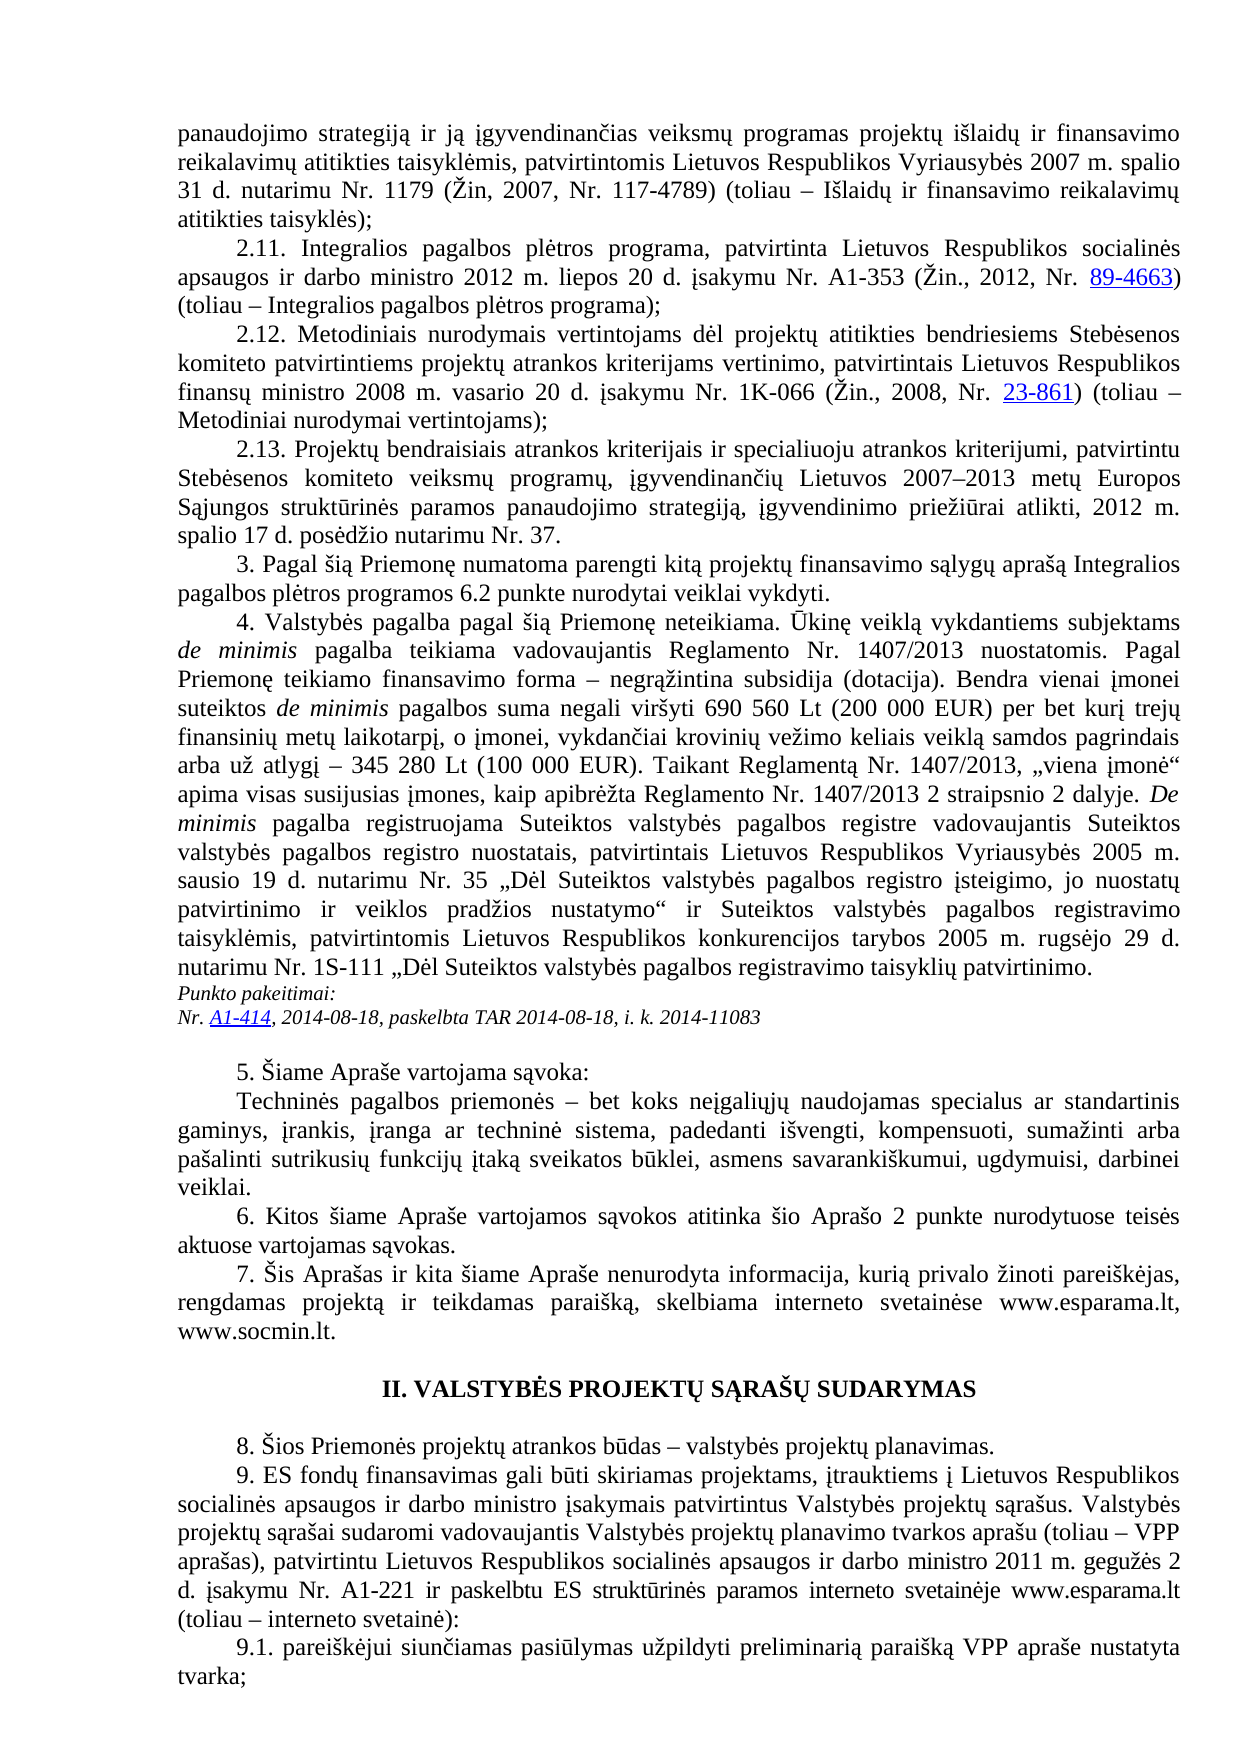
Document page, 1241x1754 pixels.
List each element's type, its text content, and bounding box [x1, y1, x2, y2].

text 6. Kitos šiame Apraše vartojamos sąvokos atitinka šio Aprašo 2 punkte nurodytuose teisės aktuose vartojamas sąvokas. [177, 1201, 1181, 1259]
text 2.13. Projektų bendraisiais atrankos kriterijais ir specialiuoju atrankos kriterijumi, patvirtintu Stebėsenos komiteto veiksmų programų, įgyvendinančių Lietuvos 2007–2013 metų Europos Sąjungos struktūrinės paramos panaudojimo strategiją, įgyvendinimo priežiūrai atlikti, 2012 m. spalio 17 d. posėdžio nutarimu Nr. 37. [177, 434, 1181, 549]
text 9.1. pareiškėjui siunčiamas pasiūlymas užpildyti preliminarią paraišką VPP apraše nustatyta tvarka; [177, 1632, 1181, 1690]
text 9. ES fondų finansavimas gali būti skiriamas projektams, įtrauktiems į Lietuvos Respublikos socialinės apsaugos ir darbo ministro įsakymais patvirtintus Valstybės projektų sąrašus. Valstybės projektų sąrašai sudaromi vadovaujantis Valstybės projektų planavimo tvarkos aprašu (toliau – VPP aprašas), patvirtintu Lietuvos Respublikos socialinės apsaugos ir darbo ministro 2011 m. gegužės 2 d. įsakymu Nr. A1-221 ir paskelbtu ES struktūrinės paramos interneto svetainėje www.esparama.lt (toliau – interneto svetainė): [177, 1460, 1181, 1632]
text 4. Valstybės pagalba pagal šią Priemonę neteikiama. Ūkinę veiklą vykdantiems subjektams de minimis pagalba teikiama vadovaujantis Reglamento Nr. 1407/2013 nuostatomis. Pagal Priemonę teikiamo finansavimo forma – negrąžintina subsidija (dotacija). Bendra vienai įmonei suteiktos de minimis pagalbos suma negali viršyti 690 560 Lt (200 000 EUR) per bet kurį trejų finansinių metų laikotarpį, o įmonei, vykdančiai krovinių vežimo keliais veiklą samdos pagrindais arba už atlygį – 345 280 Lt (100 000 EUR). Taikant Reglamentą Nr. 1407/2013, „viena įmonė“ apima visas susijusias įmones, kaip apibrėžta Reglamento Nr. 1407/2013 2 straipsnio 2 dalyje. De minimis pagalba registruojama Suteiktos valstybės pagalbos registre vadovaujantis Suteiktos valstybės pagalbos registro nuostatais, patvirtintais Lietuvos Respublikos Vyriausybės 2005 m. sausio 19 d. nutarimu Nr. 35 „Dėl Suteiktos valstybės pagalbos registro įsteigimo, jo nuostatų patvirtinimo ir veiklos pradžios nustatymo“ ir Suteiktos valstybės pagalbos registravimo taisyklėmis, patvirtintomis Lietuvos Respublikos konkurencijos tarybos 2005 m. rugsėjo 29 d. nutarimu Nr. 1S-111 „Dėl Suteiktos valstybės pagalbos registravimo taisyklių patvirtinimo. [177, 607, 1181, 981]
text 5. Šiame Apraše vartojama sąvoka: [177, 1057, 1181, 1086]
text 2.11. Integralios pagalbos plėtros programa, patvirtinta Lietuvos Respublikos socialinės apsaugos ir darbo ministro 2012 m. liepos 20 d. įsakymu Nr. A1-353 (Žin., 2012, Nr. 89-4663) (toliau – Integralios pagalbos plėtros programa); [177, 233, 1181, 319]
text panaudojimo strategiją ir ją įgyvendinančias veiksmų programas projektų išlaidų ir finansavimo reikalavimų atitikties taisyklėmis, patvirtintomis Lietuvos Respublikos Vyriausybės 2007 m. spalio 31 d. nutarimu Nr. 1179 (Žin, 2007, Nr. 117-4789) (toliau – Išlaidų ir finansavimo reikalavimų atitikties taisyklės); [177, 118, 1181, 233]
text Nr. A1-414, 2014-08-18, paskelbta TAR 2014-08-18, i. k. 2014-11083 [177, 1005, 1181, 1029]
text 3. Pagal šią Priemonę numatoma parengti kitą projektų finansavimo sąlygų aprašą Integralios pagalbos plėtros programos 6.2 punkte nurodytai veiklai vykdyti. [177, 549, 1181, 607]
text 2.12. Metodiniais nurodymais vertintojams dėl projektų atitikties bendriesiems Stebėsenos komiteto patvirtintiems projektų atrankos kriterijams vertinimo, patvirtintais Lietuvos Respublikos finansų ministro 2008 m. vasario 20 d. įsakymu Nr. 1K-066 (Žin., 2008, Nr. 23-861) (toliau – Metodiniai nurodymai vertintojams); [177, 319, 1181, 434]
text 8. Šios Priemonės projektų atrankos būdas – valstybės projektų planavimas. [177, 1431, 1181, 1460]
text Techninės pagalbos priemonės – bet koks neįgaliųjų naudojamas specialus ar standartinis gaminys, įrankis, įranga ar techninė sistema, padedanti išvengti, kompensuoti, sumažinti arba pašalinti sutrikusių funkcijų įtaką sveikatos būklei, asmens savarankiškumui, ugdymuisi, darbinei veiklai. [177, 1086, 1181, 1201]
text 7. Šis Aprašas ir kita šiame Apraše nenurodyta informacija, kurią privalo žinoti pareiškėjas, rengdamas projektą ir teikdamas paraišką, skelbiama interneto svetainėse www.esparama.lt, www.socmin.lt. [177, 1259, 1181, 1345]
text Punkto pakeitimai: [177, 981, 1181, 1005]
text II. VALSTYBĖS PROJEKTŲ SĄRAŠŲ SUDARYMAS [177, 1374, 1181, 1402]
